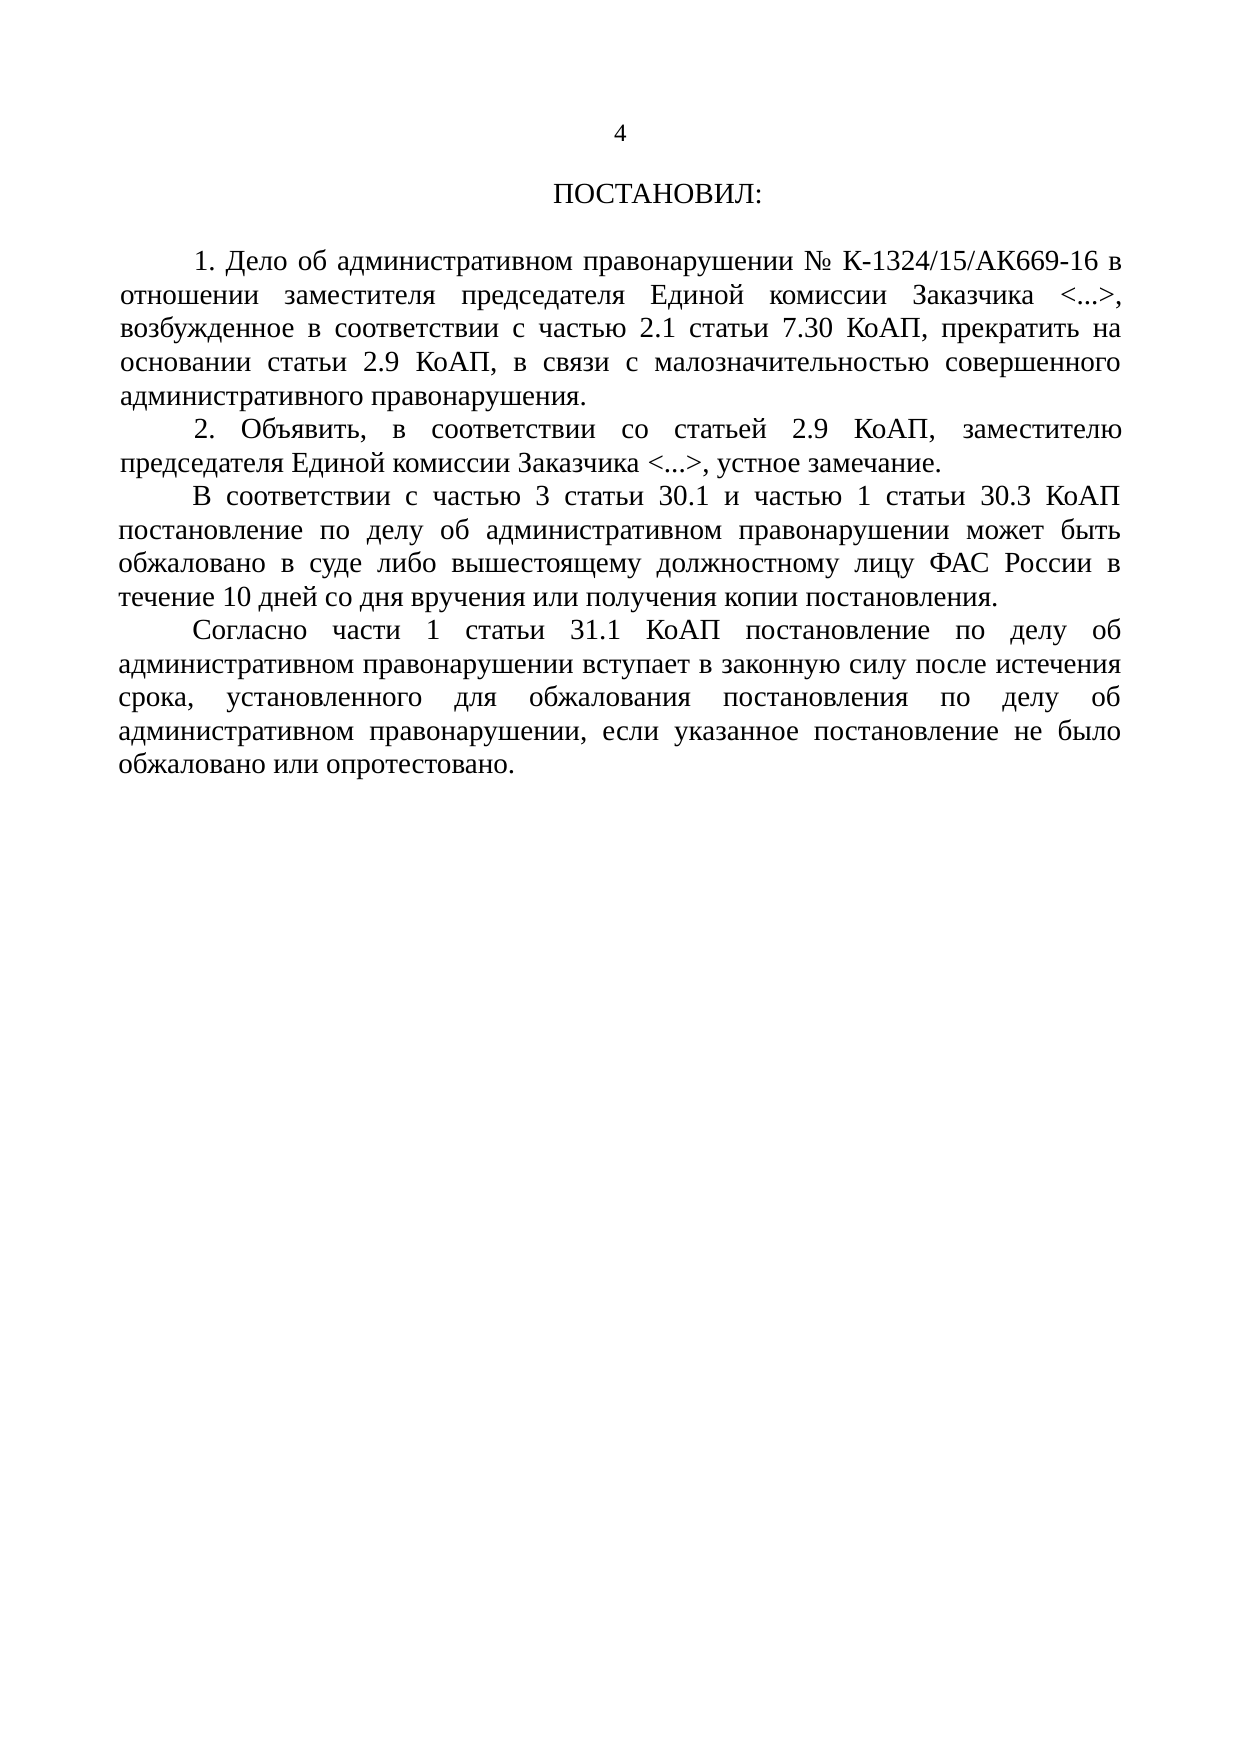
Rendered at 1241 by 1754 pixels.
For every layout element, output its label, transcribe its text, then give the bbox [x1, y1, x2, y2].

text 1. Дело об административном правонарушении № К-1324/15/АК669-16 в отношении заместителя председателя Единой комиссии Заказчика <...>, возбужденное в соответствии с частью 2.1 статьи 7.30 КоАП, прекратить на основании статьи 2.9 КоАП, в связи с малозначительностью совершенного административного правонарушения. [120, 243, 1122, 411]
text ПОСТАНОВИЛ: [118, 176, 1122, 210]
text Согласно части 1 статьи 31.1 КоАП постановление по делу об административном правонарушении вступает в законную силу после истечения срока, установленного для обжалования постановления по делу об административном правонарушении, если указанное постановление не было обжаловано или опротестовано. [118, 612, 1122, 780]
text 2. Объявить, в соответствии со статьей 2.9 КоАП, заместителю председателя Единой комиссии Заказчика <...>, устное замечание. [120, 411, 1122, 478]
text В соответствии с частью 3 статьи 30.1 и частью 1 статьи 30.3 КоАП постановление по делу об административном правонарушении может быть обжаловано в суде либо вышестоящему должностному лицу ФАС России в течение 10 дней со дня вручения или получения копии постановления. [118, 478, 1122, 612]
